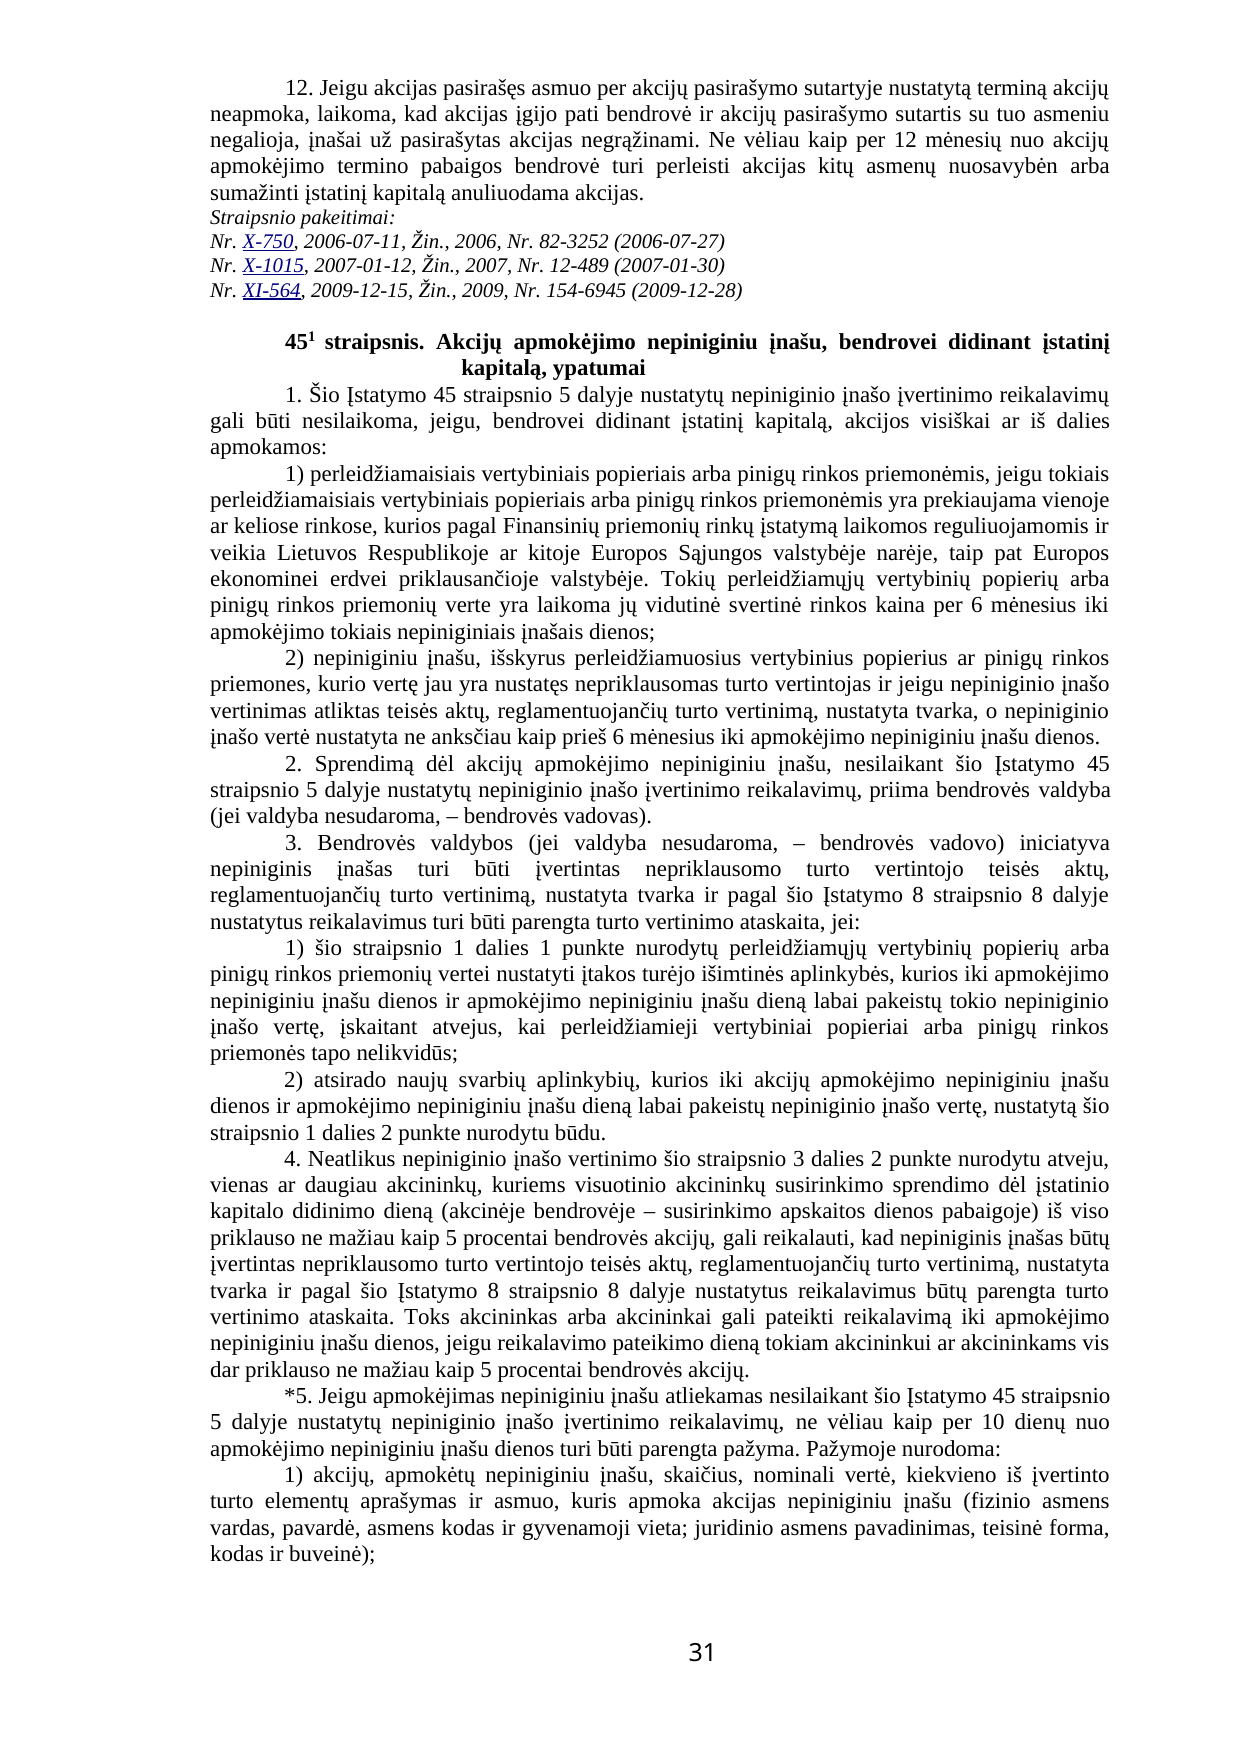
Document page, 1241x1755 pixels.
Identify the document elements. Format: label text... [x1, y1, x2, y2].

text 4. Neatlikus nepiniginio įnašo vertinimo šio straipsnio 3 dalies 2 punkte nurodytu atveju, vienas ar daugiau akcininkų, kuriems visuotinio akcininkų susirinkimo sprendimo dėl įstatinio kapitalo didinimo dieną (akcinėje bendrovėje – susirinkimo apskaitos dienos pabaigoje) iš viso priklauso ne mažiau kaip 5 procentai bendrovės akcijų, gali reikalauti, kad nepiniginis įnašas būtų įvertintas nepriklausomo turto vertintojo teisės aktų, reglamentuojančių turto vertinimą, nustatyta tvarka ir pagal šio Įstatymo 8 straipsnio 8 dalyje nustatytus reikalavimus būtų parengta turto vertinimo ataskaita. Toks akcininkas arba akcininkai gali pateikti reikalavimą iki apmokėjimo nepiniginiu įnašu dienos, jeigu reikalavimo pateikimo dieną tokiam akcininkui ar akcininkams vis dar priklauso ne mažiau kaip 5 procentai bendrovės akcijų. [210, 1145, 1111, 1382]
text *5. Jeigu apmokėjimas nepiniginiu įnašu atliekamas nesilaikant šio Įstatymo 45 straipsnio 5 dalyje nustatytų nepiniginio įnašo įvertinimo reikalavimų, ne vėliau kaip per 10 dienų nuo apmokėjimo nepiniginiu įnašu dienos turi būti parengta pažyma. Pažymoje nurodoma: [210, 1382, 1111, 1461]
text 1) perleidžiamaisiais vertybiniais popieriais arba pinigų rinkos priemonėmis, jeigu tokiais perleidžiamaisiais vertybiniais popieriais arba pinigų rinkos priemonėmis yra prekiaujama vienoje ar keliose rinkose, kurios pagal Finansinių priemonių rinkų įstatymą laikomos reguliuojamomis ir veikia Lietuvos Respublikoje ar kitoje Europos Sąjungos valstybėje narėje, taip pat Europos ekonominei erdvei priklausančioje valstybėje. Tokių perleidžiamųjų vertybinių popierių arba pinigų rinkos priemonių verte yra laikoma jų vidutinė svertinė rinkos kaina per 6 mėnesius iki apmokėjimo tokiais nepiniginiais įnašais dienos; [210, 460, 1111, 644]
text 1) šio straipsnio 1 dalies 1 punkte nurodytų perleidžiamųjų vertybinių popierių arba pinigų rinkos priemonių vertei nustatyti įtakos turėjo išimtinės aplinkybės, kurios iki apmokėjimo nepiniginiu įnašu dienos ir apmokėjimo nepiniginiu įnašu dieną labai pakeistų tokio nepiniginio įnašo vertę, įskaitant atvejus, kai perleidžiamieji vertybiniai popieriai arba pinigų rinkos priemonės tapo nelikvidūs; [210, 934, 1111, 1066]
text 451 straipsnis. Akcijų apmokėjimo nepiniginiu įnašu, bendrovei didinant įstatinį kapitalą, ypatumai [285, 328, 1111, 381]
text Nr. XI-564, 2009-12-15, Žin., 2009, Nr. 154-6945 (2009-12-28) [210, 277, 1120, 302]
text Straipsnio pakeitimai: [210, 205, 1111, 229]
text Nr. X-1015, 2007-01-12, Žin., 2007, Nr. 12-489 (2007-01-30) [210, 253, 1111, 277]
text Nr. X-750, 2006-07-11, Žin., 2006, Nr. 82-3252 (2006-07-27) [210, 229, 1111, 253]
text 2) nepiniginiu įnašu, išskyrus perleidžiamuosius vertybinius popierius ar pinigų rinkos priemones, kurio vertę jau yra nustatęs nepriklausomas turto vertintojas ir jeigu nepiniginio įnašo vertinimas atliktas teisės aktų, reglamentuojančių turto vertinimą, nustatyta tvarka, o nepiniginio įnašo vertė nustatyta ne anksčiau kaip prieš 6 mėnesius iki apmokėjimo nepiniginiu įnašu dienos. [210, 644, 1111, 749]
text 12. Jeigu akcijas pasirašęs asmuo per akcijų pasirašymo sutartyje nustatytą terminą akcijų neapmoka, laikoma, kad akcijas įgijo pati bendrovė ir akcijų pasirašymo sutartis su tuo asmeniu negalioja, įnašai už pasirašytas akcijas negrąžinami. Ne vėliau kaip per 12 mėnesių nuo akcijų apmokėjimo termino pabaigos bendrovė turi perleisti akcijas kitų asmenų nuosavybėn arba sumažinti įstatinį kapitalą anuliuodama akcijas. [210, 73, 1111, 205]
text 3. Bendrovės valdybos (jei valdyba nesudaroma, – bendrovės vadovo) iniciatyva nepiniginis įnašas turi būti įvertintas nepriklausomo turto vertintojo teisės aktų, reglamentuojančių turto vertinimą, nustatyta tvarka ir pagal šio Įstatymo 8 straipsnio 8 dalyje nustatytus reikalavimus turi būti parengta turto vertinimo ataskaita, jei: [210, 829, 1111, 934]
text 1) akcijų, apmokėtų nepiniginiu įnašu, skaičius, nominali vertė, kiekvieno iš įvertinto turto elementų aprašymas ir asmuo, kuris apmoka akcijas nepiniginiu įnašu (fizinio asmens vardas, pavardė, asmens kodas ir gyvenamoji vieta; juridinio asmens pavadinimas, teisinė forma, kodas ir buveinė); [210, 1461, 1111, 1567]
text 1. Šio Įstatymo 45 straipsnio 5 dalyje nustatytų nepiniginio įnašo įvertinimo reikalavimų gali būti nesilaikoma, jeigu, bendrovei didinant įstatinį kapitalą, akcijos visiškai ar iš dalies apmokamos: [210, 381, 1111, 460]
text 2. Sprendimą dėl akcijų apmokėjimo nepiniginiu įnašu, nesilaikant šio Įstatymo 45 straipsnio 5 dalyje nustatytų nepiniginio įnašo įvertinimo reikalavimų, priima bendrovės valdyba (jei valdyba nesudaroma, – bendrovės vadovas). [210, 749, 1111, 829]
text 2) atsirado naujų svarbių aplinkybių, kurios iki akcijų apmokėjimo nepiniginiu įnašu dienos ir apmokėjimo nepiniginiu įnašu dieną labai pakeistų nepiniginio įnašo vertę, nustatytą šio straipsnio 1 dalies 2 punkte nurodytu būdu. [210, 1066, 1111, 1145]
